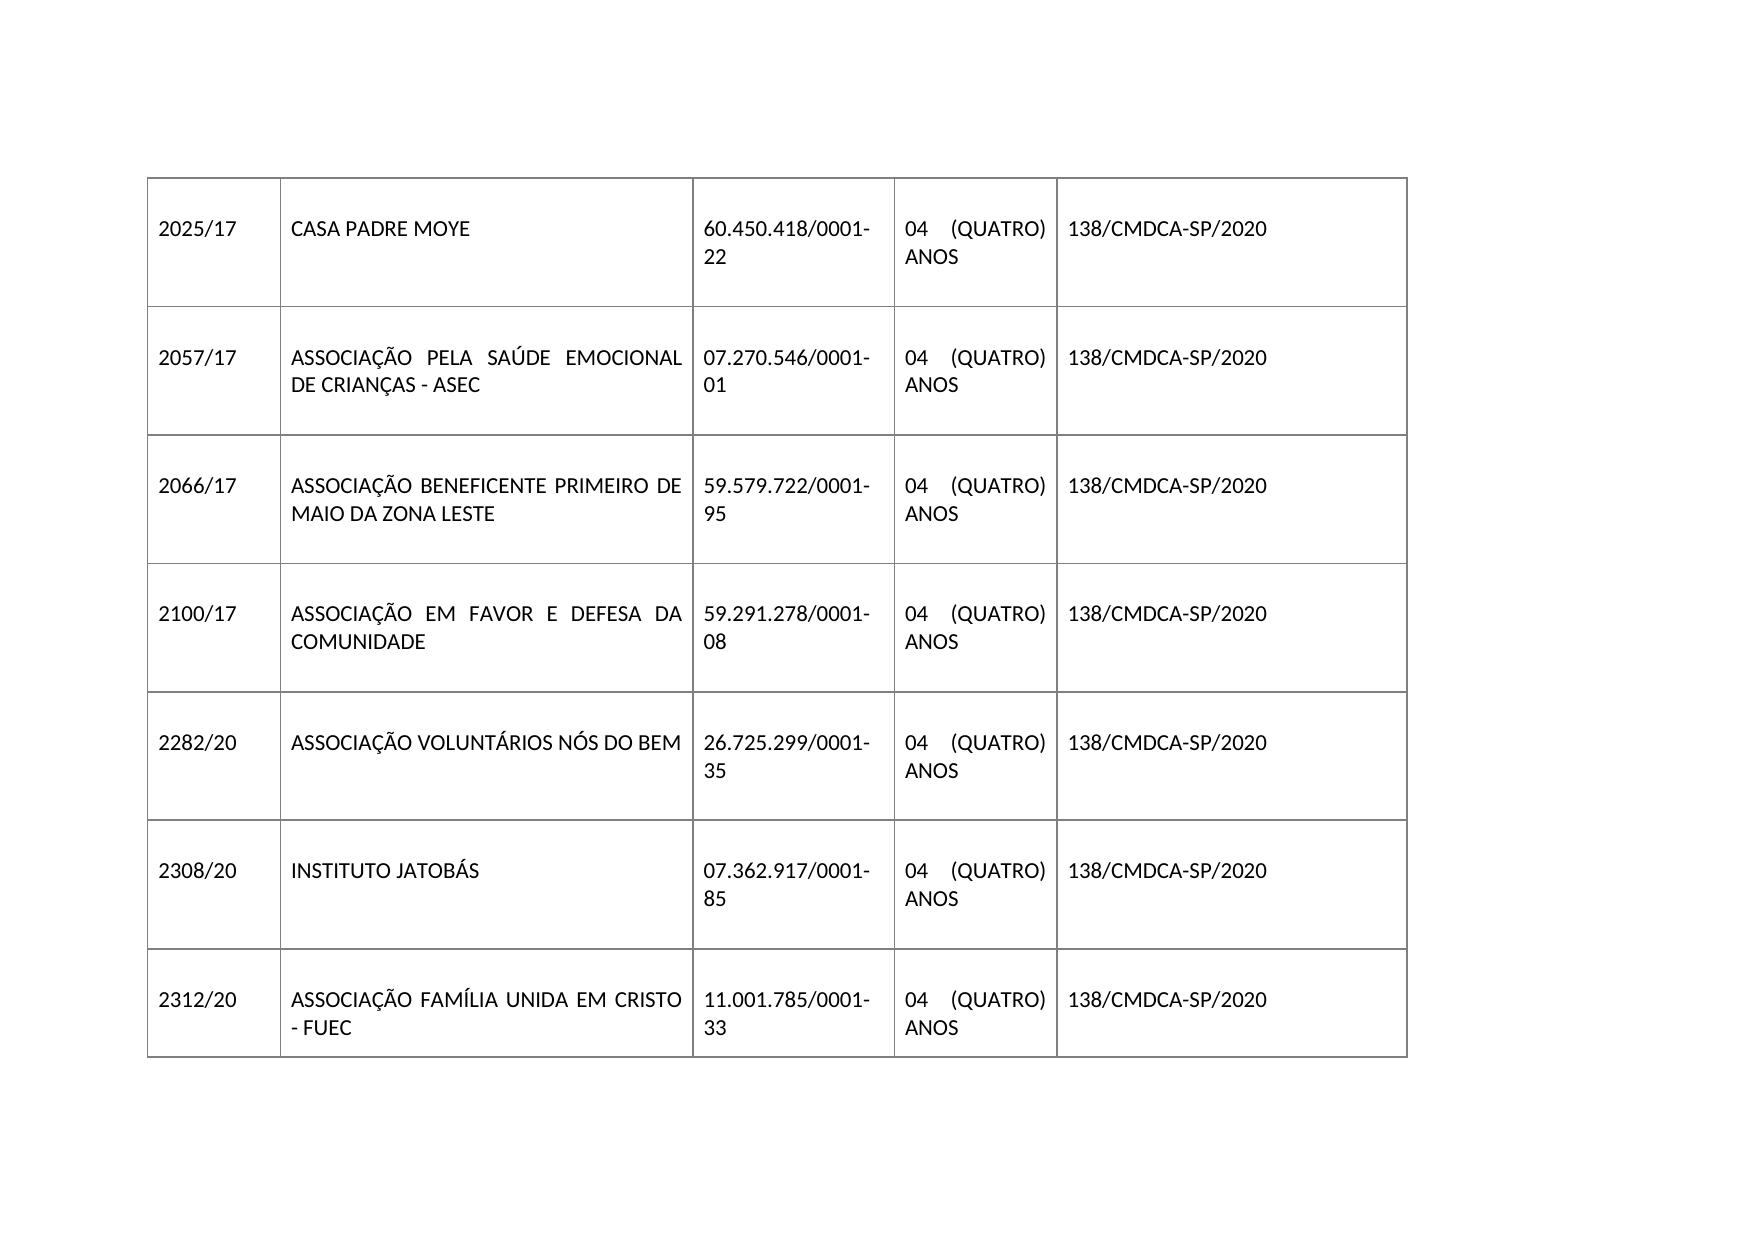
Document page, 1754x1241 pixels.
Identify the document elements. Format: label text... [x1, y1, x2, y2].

table_cell 2308/20 [148, 821, 280, 948]
table_cell INSTITUTO JATOBÁS [281, 821, 692, 948]
table_cell 2282/20 [148, 693, 280, 819]
table_cell 138/CMDCA-SP/2020 [1058, 950, 1406, 1056]
table_cell 2057/17 [148, 307, 280, 434]
table_cell 2100/17 [148, 564, 280, 691]
table_cell 07.270.546/0001-01 [694, 307, 894, 434]
table_cell 138/CMDCA-SP/2020 [1058, 821, 1406, 948]
table_cell 2025/17 [148, 179, 280, 306]
table_cell ASSOCIAÇÃO VOLUNTÁRIOS NÓS DO BEM [281, 693, 692, 819]
table_cell 26.725.299/0001-35 [694, 693, 894, 819]
table_cell 2066/17 [148, 436, 280, 562]
table_cell 2312/20 [148, 950, 280, 1056]
table_cell 138/CMDCA-SP/2020 [1058, 179, 1406, 306]
table_cell 04 (QUATRO) ANOS [895, 821, 1056, 948]
table_cell 04 (QUATRO) ANOS [895, 693, 1056, 819]
table_cell 04 (QUATRO) ANOS [895, 307, 1056, 434]
table_cell ASSOCIAÇÃO BENEFICENTE PRIMEIRO DE MAIO DA ZONA LESTE [281, 436, 692, 562]
table_cell 04 (QUATRO) ANOS [895, 179, 1056, 306]
table_cell 138/CMDCA-SP/2020 [1058, 693, 1406, 819]
table_cell ASSOCIAÇÃO EM FAVOR E DEFESA DA COMUNIDADE [281, 564, 692, 691]
table_cell 138/CMDCA-SP/2020 [1058, 564, 1406, 691]
table_cell 04 (QUATRO) ANOS [895, 950, 1056, 1056]
table_cell ASSOCIAÇÃO FAMÍLIA UNIDA EM CRISTO - FUEC [281, 950, 692, 1056]
table_cell 07.362.917/0001-85 [694, 821, 894, 948]
table_cell 60.450.418/0001-22 [694, 179, 894, 306]
table_cell CASA PADRE MOYE [281, 179, 692, 306]
table_cell 04 (QUATRO) ANOS [895, 436, 1056, 562]
table_cell 04 (QUATRO) ANOS [895, 564, 1056, 691]
table_cell 59.291.278/0001-08 [694, 564, 894, 691]
table_cell 11.001.785/0001-33 [694, 950, 894, 1056]
table_cell ASSOCIAÇÃO PELA SAÚDE EMOCIONAL DE CRIANÇAS - ASEC [281, 307, 692, 434]
table_cell 138/CMDCA-SP/2020 [1058, 307, 1406, 434]
table_cell 138/CMDCA-SP/2020 [1058, 436, 1406, 562]
table_cell 59.579.722/0001-95 [694, 436, 894, 562]
